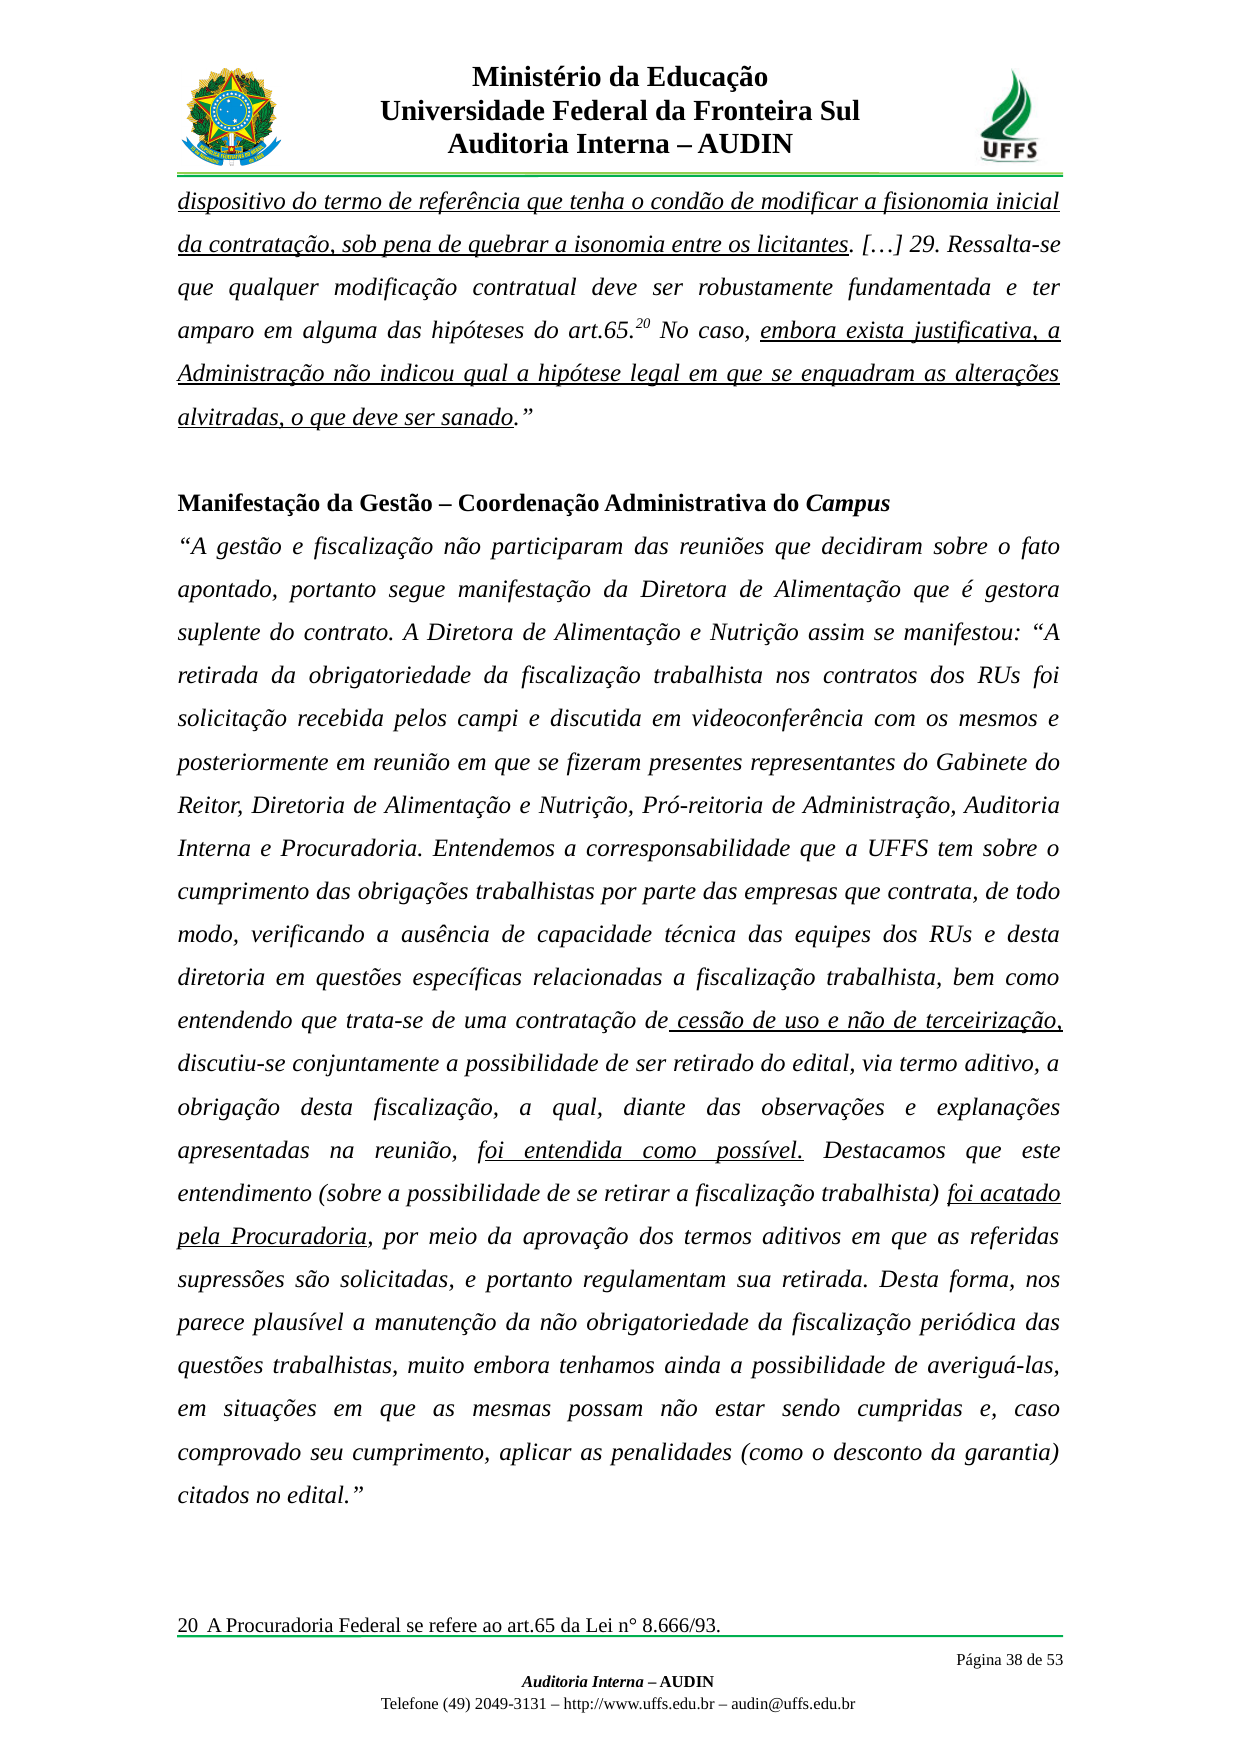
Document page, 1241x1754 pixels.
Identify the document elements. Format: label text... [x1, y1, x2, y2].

text “A gestão e fiscalização não participaram das reuniões que decidiram sobre o fato apontado, portanto segue manifestação da Diretora de Alimentação que é gestora suplente do contrato. A Diretora de Alimentação e Nutrição assim se manifestou: “A retirada da obrigatoriedade da fiscalização trabalhista nos contratos dos RUs foi solicitação recebida pelos campi e discutida em videoconferência com os mesmos e posteriormente em reunião em que se fizeram presentes representantes do Gabinete do Reitor, Diretoria de Alimentação e Nutrição, Pró-reitoria de Administração, Auditoria Interna e Procuradoria. Entendemos a corresponsabilidade que a UFFS tem sobre o cumprimento das obrigações trabalhistas por parte das empresas que contrata, de todo modo, verificando a ausência de capacidade técnica das equipes dos RUs e desta diretoria em questões específicas relacionadas a fiscalização trabalhista, bem como entendendo que trata-se de uma contratação de cessão de uso e não de terceirização, discutiu-se conjuntamente a possibilidade de ser retirado do edital, via termo aditivo, a obrigação desta fiscalização, a qual, diante das observações e explanações apresentadas na reunião, foi entendida como possível. Destacamos que este entendimento (sobre a possibilidade de se retirar a fiscalização trabalhista) foi acatado pela Procuradoria, por meio da aprovação dos termos aditivos em que as referidas supressões são solicitadas, e portanto regulamentam sua retirada. Desta forma, nos parece plausível a manutenção da não obrigatoriedade da fiscalização periódica das questões trabalhistas, muito embora tenhamos ainda a possibilidade de averiguá-las, em situações em que as mesmas possam não estar sendo cumpridas e, caso comprovado seu cumprimento, aplicar as penalidades (como o desconto da garantia) citados no edital.” [177, 531, 1063, 1508]
text A Procuradoria Federal se refere ao art.65 da Lei n° 8.666/93. [177, 1613, 1063, 1635]
text dispositivo do termo de referência que tenha o condão de modificar a fisionomia inicial da contratação, sob pena de quebrar a isonomia entre os licitantes. […] 29. Ressalta-se que qualquer modificação contratual deve ser robustamente fundamentada e ter amparo em alguma das hipóteses do art.65. No caso, embora exista justificativa, a Administração não indicou qual a hipótese legal em que se enquadram as alterações alvitradas, o que deve ser sanado.” [177, 186, 1063, 430]
picture [181, 68, 282, 166]
text Manifestação da Gestão – Coordenação Administrativa do Campus [177, 488, 1063, 517]
picture [966, 68, 1054, 166]
